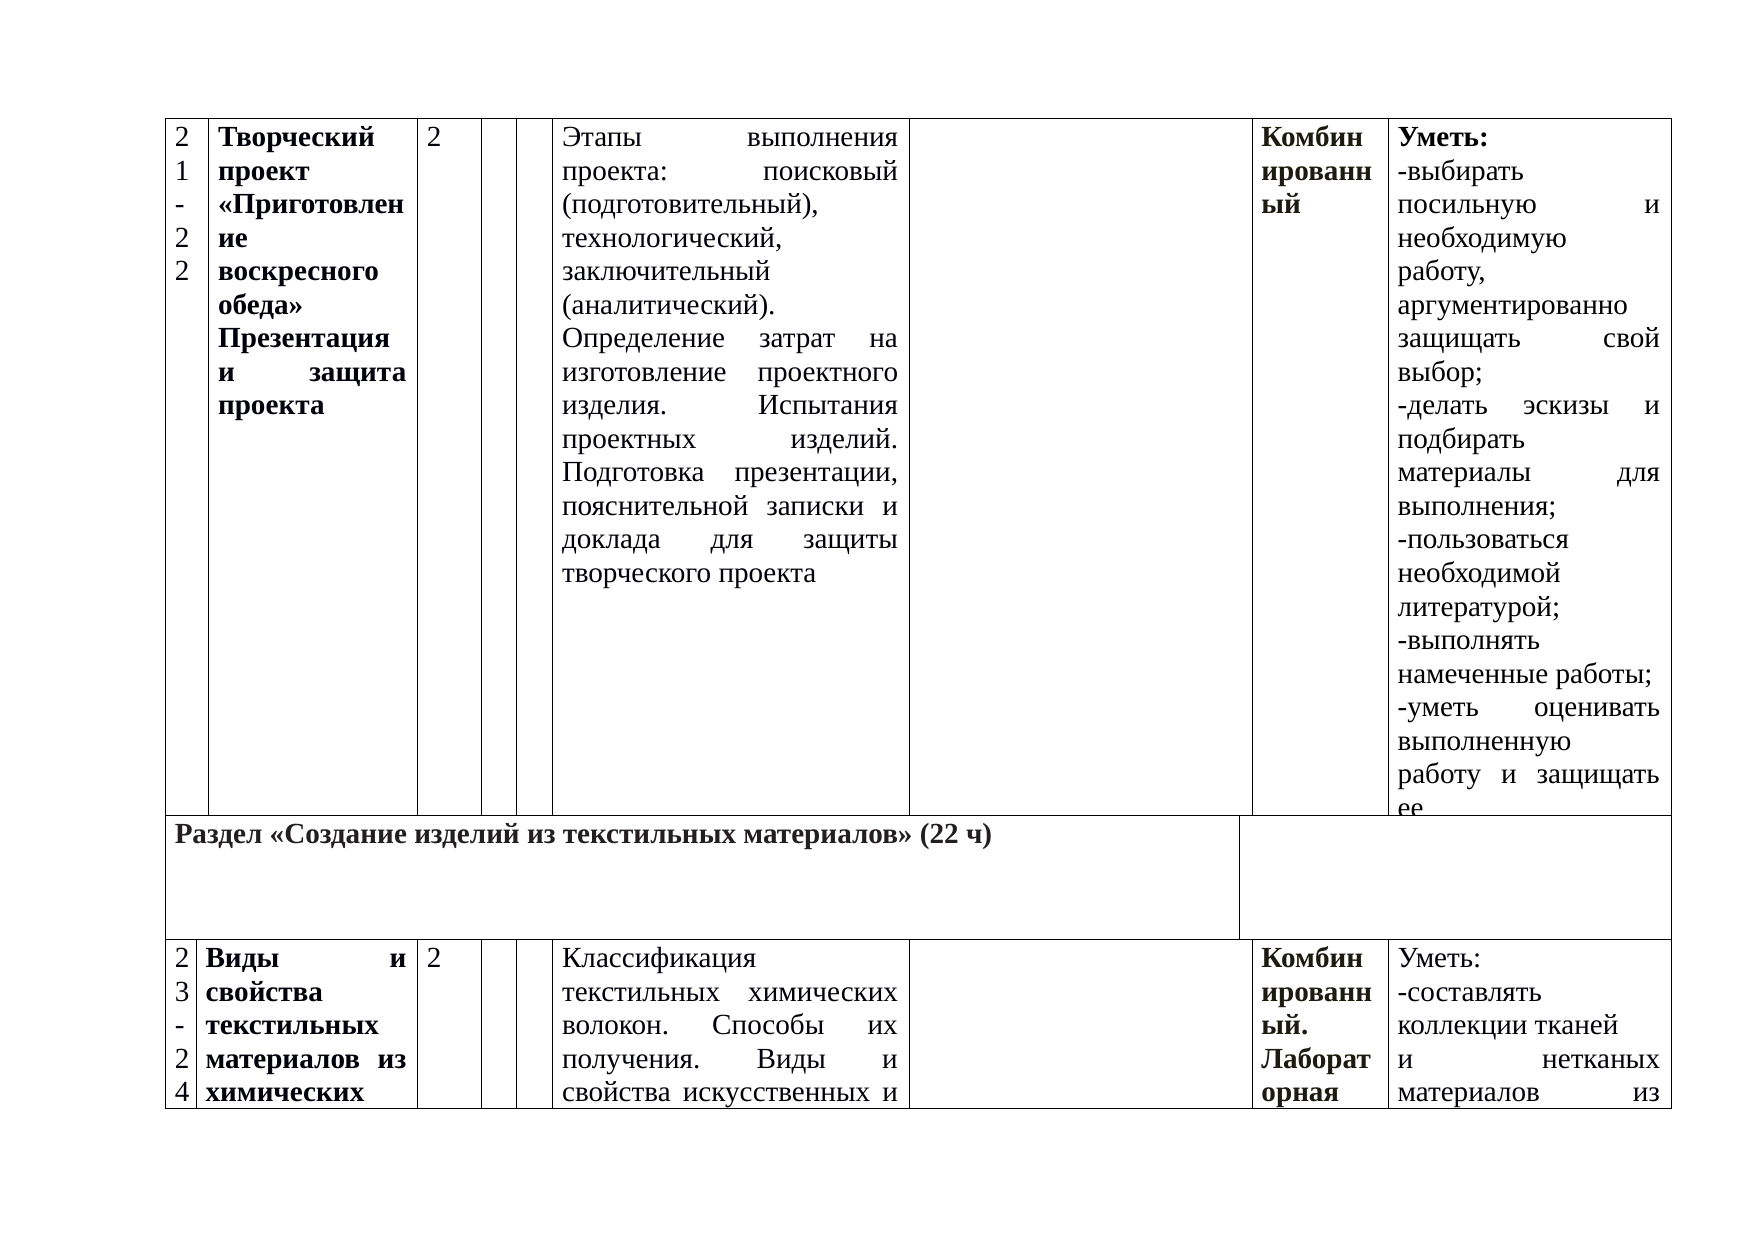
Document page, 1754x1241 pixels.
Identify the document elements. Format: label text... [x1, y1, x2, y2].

table_cell 23-24 [166, 940, 196, 1108]
table_cell 2 [418, 119, 481, 815]
table_cell [910, 119, 1252, 815]
table_cell Уметь: -составлять коллекции тканей и нетканых материалов из [1389, 940, 1671, 1108]
table_cell [517, 940, 552, 1108]
table_cell Комбинированный [1253, 119, 1388, 815]
table_cell Виды и свойства текстильных материалов из химических [197, 940, 417, 1108]
table_cell [910, 940, 1252, 1108]
table_cell Уметь: -выбирать посильную и необходимую работу, аргументированно защищать свой выбор; -делать эскизы и подбирать материалы для выполнения; -пользоваться необходимой литературой; -выполнять намеченные работы; -уметь оценивать выполненную работу и защищать ее [1389, 119, 1671, 815]
table_cell Комбинированный. Лабораторная [1253, 940, 1388, 1108]
table_cell [1240, 816, 1671, 939]
table_cell [482, 940, 516, 1108]
table_cell 2 [418, 940, 481, 1108]
table_cell [482, 119, 516, 815]
table_cell Раздел «Создание изделий из текстильных материалов» (22 ч) [166, 816, 1239, 939]
table_cell 21-22 [166, 119, 208, 815]
table_cell Классификация текстильных химических волокон. Способы их получения. Виды и свойства искусственных и [553, 940, 909, 1108]
table_cell Этапы выполнения проекта: поисковый (подготовительный), технологический, заключительный (аналитический). Определение затрат на изготовление проектного изделия. Испытания проектных изделий. Подготовка презентации, пояснительной записки и доклада для защиты творческого проекта [553, 119, 909, 815]
table_cell Творческий проект «Приготовление воскресного обеда» Презентация и защита проекта [209, 119, 417, 815]
table_cell [517, 119, 552, 815]
